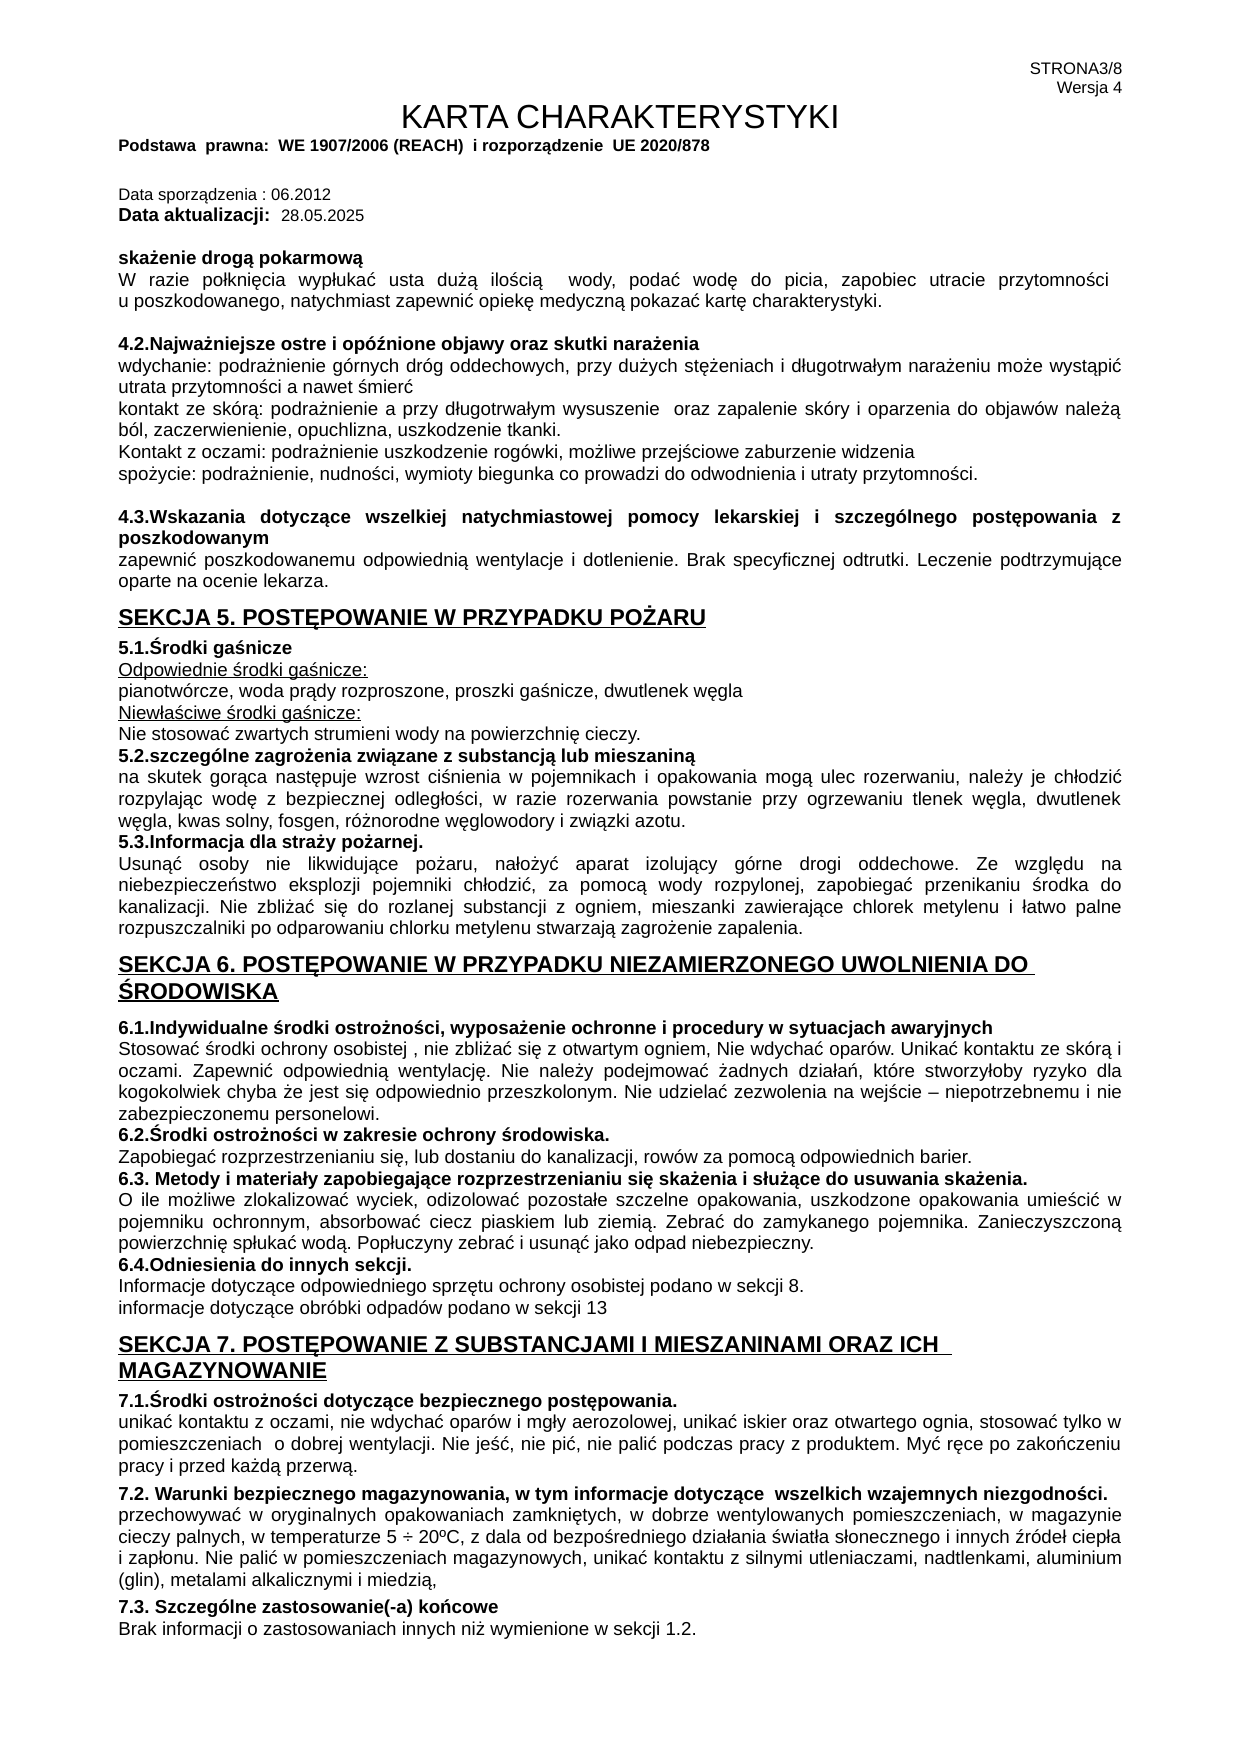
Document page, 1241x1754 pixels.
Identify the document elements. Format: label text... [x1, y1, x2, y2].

text W razie połknięcia wypłukać usta dużą ilością wody, podać wodę do picia, zapobiec utracie przytomności u poszkodowanego, natychmiast zapewnić opiekę medyczną pokazać kartę charakterystyki. [118, 268, 1122, 311]
text na skutek gorąca następuje wzrost ciśnienia w pojemnikach i opakowania mogą ulec rozerwaniu, należy je chłodzić rozpylając wodę z bezpiecznej odległości, w razie rozerwania powstanie przy ogrzewaniu tlenek węgla, dwutlenek węgla, kwas solny, fosgen, różnorodne węglowodory i związki azotu. [118, 766, 1122, 831]
text Usunąć osoby nie likwidujące pożaru, nałożyć aparat izolujący górne drogi oddechowe. Ze względu na niebezpieczeństwo eksplozji pojemniki chłodzić, za pomocą wody rozpylonej, zapobiegać przenikaniu środka do kanalizacji. Nie zbliżać się do rozlanej substancji z ogniem, mieszanki zawierające chlorek metylenu i łatwo palne rozpuszczalniki po odparowaniu chlorku metylenu stwarzają zagrożenie zapalenia. [118, 852, 1122, 939]
text 5.1.Środki gaśnicze [118, 637, 1122, 658]
text Zapobiegać rozprzestrzenianiu się, lub dostaniu do kanalizacji, rowów za pomocą odpowiednich barier. [118, 1146, 1122, 1167]
text skażenie drogą pokarmową [118, 247, 1122, 268]
text informacje dotyczące obróbki odpadów podano w sekcji 13 [118, 1297, 1122, 1318]
text Niewłaściwe środki gaśnicze: [118, 702, 1122, 723]
text kontakt ze skórą: podrażnienie a przy długotrwałym wysuszenie oraz zapalenie skóry i oparzenia do objawów należą ból, zaczerwienienie, opuchlizna, uszkodzenie tkanki. [118, 398, 1122, 441]
text Odpowiednie środki gaśnicze: [118, 658, 1122, 680]
text O ile możliwe zlokalizować wyciek, odizolować pozostałe szczelne opakowania, uszkodzone opakowania umieścić w pojemniku ochronnym, absorbować ciecz piaskiem lub ziemią. Zebrać do zamykanego pojemnika. Zanieczyszczoną powierzchnię spłukać wodą. Popłuczyny zebrać i usunąć jako odpad niebezpieczny. [118, 1189, 1122, 1254]
text Stosować środki ochrony osobistej , nie zbliżać się z otwartym ogniem, Nie wdychać oparów. Unikać kontaktu ze skórą i oczami. Zapewnić odpowiednią wentylację. Nie należy podejmować żadnych działań, które stworzyłoby ryzyko dla kogokolwiek chyba że jest się odpowiednio przeszkolonym. Nie udzielać zezwolenia na wejście – niepotrzebnemu i nie zabezpieczonemu personelowi. [118, 1038, 1122, 1124]
text pianotwórcze, woda prądy rozproszone, proszki gaśnicze, dwutlenek węgla [118, 680, 1122, 702]
text unikać kontaktu z oczami, nie wdychać oparów i mgły aerozolowej, unikać iskier oraz otwartego ognia, stosować tylko w pomieszczeniach o dobrej wentylacji. Nie jeść, nie pić, nie palić podczas pracy z produktem. Myć ręce po zakończeniu pracy i przed każdą przerwą. [118, 1411, 1122, 1476]
text 5.2.szczególne zagrożenia związane z substancją lub mieszaniną [118, 745, 1122, 766]
text Informacje dotyczące odpowiedniego sprzętu ochrony osobistej podano w sekcji 8. [118, 1275, 1122, 1297]
text zapewnić poszkodowanemu odpowiednią wentylacje i dotlenienie. Brak specyficznej odtrutki. Leczenie podtrzymujące oparte na ocenie lekarza. [118, 549, 1122, 592]
text Nie stosować zwartych strumieni wody na powierzchnię cieczy. [118, 723, 1122, 745]
text 6.4.Odniesienia do innych sekcji. [118, 1254, 1122, 1275]
text 7.2. Warunki bezpiecznego magazynowania, w tym informacje dotyczące wszelkich wzajemnych niezgodności. [118, 1482, 1122, 1504]
text 4.2.Najważniejsze ostre i opóźnione objawy oraz skutki narażenia [118, 333, 1122, 354]
text SEKCJA 7. POSTĘPOWANIE Z SUBSTANCJAMI I MIESZANINAMI ORAZ ICH MAGAZYNOWANIE [118, 1331, 1122, 1383]
text Data aktualizacji: 28.05.2025 [118, 204, 1122, 225]
text 6.3. Metody i materiały zapobiegające rozprzestrzenianiu się skażenia i służące do usuwania skażenia. [118, 1167, 1122, 1189]
text 4.3.Wskazania dotyczące wszelkiej natychmiastowej pomocy lekarskiej i szczególnego postępowania z poszkodowanym [118, 506, 1122, 549]
text 6.1.Indywidualne środki ostrożności, wyposażenie ochronne i procedury w sytuacjach awaryjnych [118, 1016, 1122, 1038]
text 7.1.Środki ostrożności dotyczące bezpiecznego postępowania. [118, 1390, 1122, 1411]
text SEKCJA 5. POSTĘPOWANIE W PRZYPADKU POŻARU [118, 604, 1122, 631]
text Kontakt z oczami: podrażnienie uszkodzenie rogówki, możliwe przejściowe zaburzenie widzenia [118, 441, 1122, 462]
text 7.3. Szczególne zastosowanie(-a) końcowe [118, 1596, 1122, 1618]
text Data sporządzenia : 06.2012 [118, 184, 1122, 204]
text Podstawa prawna: WE 1907/2006 (REACH) i rozporządzenie UE 2020/878 [118, 136, 1122, 155]
text Wersja 4 [118, 78, 1122, 97]
text wdychanie: podrażnienie górnych dróg oddechowych, przy dużych stężeniach i długotrwałym narażeniu może wystąpić utrata przytomności a nawet śmierć [118, 354, 1122, 398]
subtitle KARTA CHARAKTERYSTYKI [118, 97, 1122, 136]
text SEKCJA 6. POSTĘPOWANIE W PRZYPADKU NIEZAMIERZONEGO UWOLNIENIA DO ŚRODOWISKA [118, 951, 1122, 1004]
text przechowywać w oryginalnych opakowaniach zamkniętych, w dobrze wentylowanych pomieszczeniach, w magazynie cieczy palnych, w temperaturze 5 ÷ 20ºC, z dala od bezpośredniego działania światła słonecznego i innych źródeł ciepła i zapłonu. Nie palić w pomieszczeniach magazynowych, unikać kontaktu z silnymi utleniaczami, nadtlenkami, aluminium (glin), metalami alkalicznymi i miedzią, [118, 1504, 1122, 1590]
text 5.3.Informacja dla straży pożarnej. [118, 831, 1122, 852]
subtitle STRONA3/8 [118, 59, 1122, 78]
text 6.2.Środki ostrożności w zakresie ochrony środowiska. [118, 1124, 1122, 1146]
text Brak informacji o zastosowaniach innych niż wymienione w sekcji 1.2. [118, 1618, 1122, 1639]
text spożycie: podrażnienie, nudności, wymioty biegunka co prowadzi do odwodnienia i utraty przytomności. [118, 462, 1122, 484]
